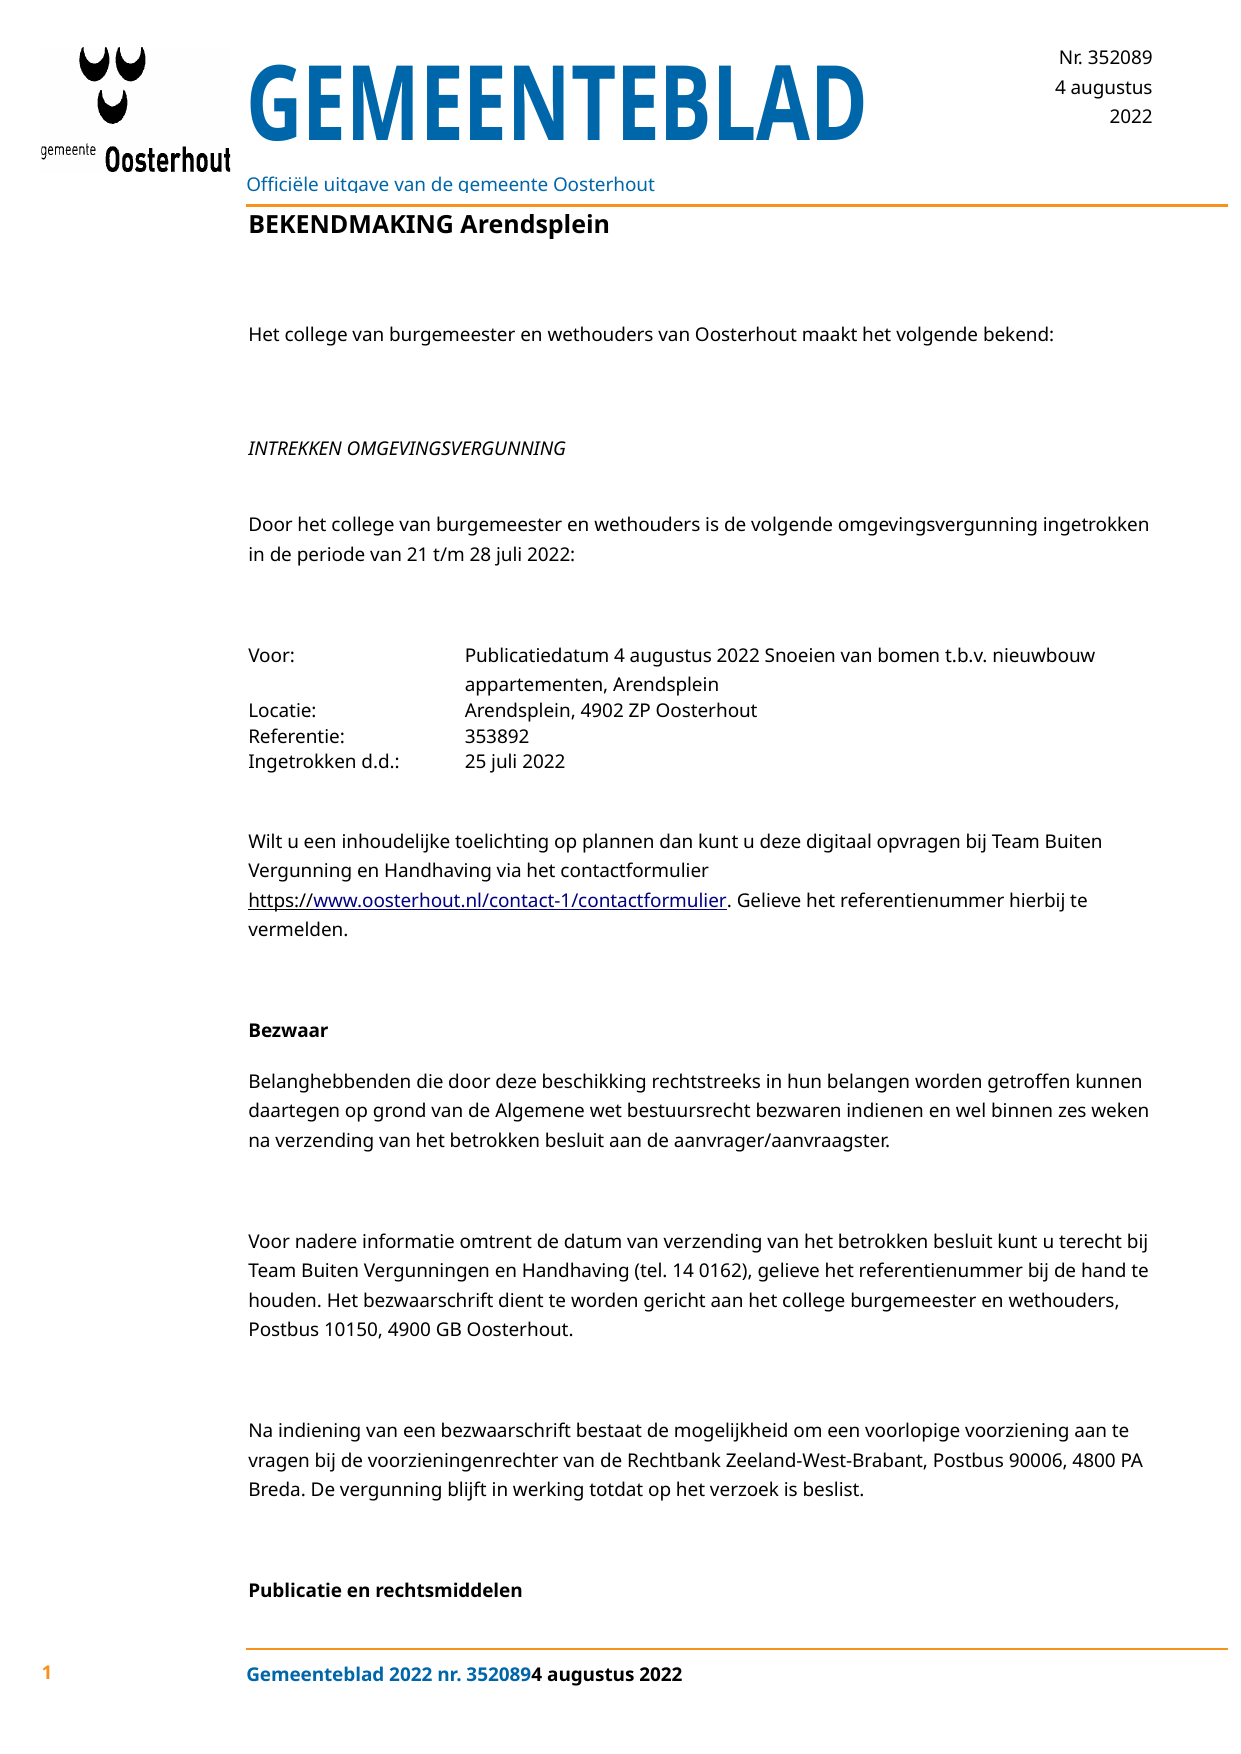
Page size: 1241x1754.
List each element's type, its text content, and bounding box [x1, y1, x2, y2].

text Door het college van burgemeester en wethouders is de volgende omgevingsvergunning ingetrokken in de periode van 21 t/m 28 juli 2022: [248, 511, 1152, 567]
table_cell 353892 [465, 723, 1152, 748]
text Belanghebbenden die door deze beschikking rechtstreeks in hun belangen worden getroffen kunnen daartegen op grond van de Algemene wet bestuursrecht bezwaren indienen en wel binnen zes weken na verzending van het betrokken besluit aan de aanvrager/aanvraagster. [248, 1068, 1152, 1153]
table_cell Arendsplein, 4902 ZP Oosterhout [465, 697, 1152, 723]
text Na indiening van een bezwaarschrift bestaat de mogelijkheid om een voorlopige voorziening aan te vragen bij de voorzieningenrechter van de Rechtbank Zeeland-West-Brabant, Postbus 90006, 4800 PA Breda. De vergunning blijft in werking totdat op het verzoek is beslist. [248, 1417, 1152, 1502]
text BEKENDMAKING Arendsplein [248, 207, 1152, 241]
text Het college van burgemeester en wethouders van Oosterhout maakt het volgende bekend: [248, 321, 1152, 346]
text INTREKKEN OMGEVINGSVERGUNNING [248, 435, 1152, 461]
table_cell Locatie: [248, 697, 464, 723]
table_header Voor: [248, 642, 464, 697]
text Wilt u een inhoudelijke toelichting op plannen dan kunt u deze digitaal opvragen bij Team Buiten Vergunning en Handhaving via het contactformulier https://www.oosterhout.nl/contact-1/contactformulier. Gelieve het referentienummer hierbij te vermelden. [248, 828, 1152, 942]
table_cell 25 juli 2022 [465, 749, 1152, 774]
picture [41, 47, 231, 172]
text Bezwaar [248, 1017, 1152, 1043]
table_header Publicatiedatum 4 augustus 2022 Snoeien van bomen t.b.v. nieuwbouw appartementen, Arendsplein [465, 642, 1152, 697]
text Publicatie en rechtsmiddelen [248, 1577, 1152, 1603]
table_cell Referentie: [248, 723, 464, 748]
table_cell Ingetrokken d.d.: [248, 749, 464, 774]
text Voor nadere informatie omtrent de datum van verzending van het betrokken besluit kunt u terecht bij Team Buiten Vergunningen en Handhaving (tel. 14 0162), gelieve het referentienummer bij de hand te houden. Het bezwaarschrift dient te worden gericht aan het college burgemeester en wethouders, Postbus 10150, 4900 GB Oosterhout. [248, 1228, 1152, 1342]
